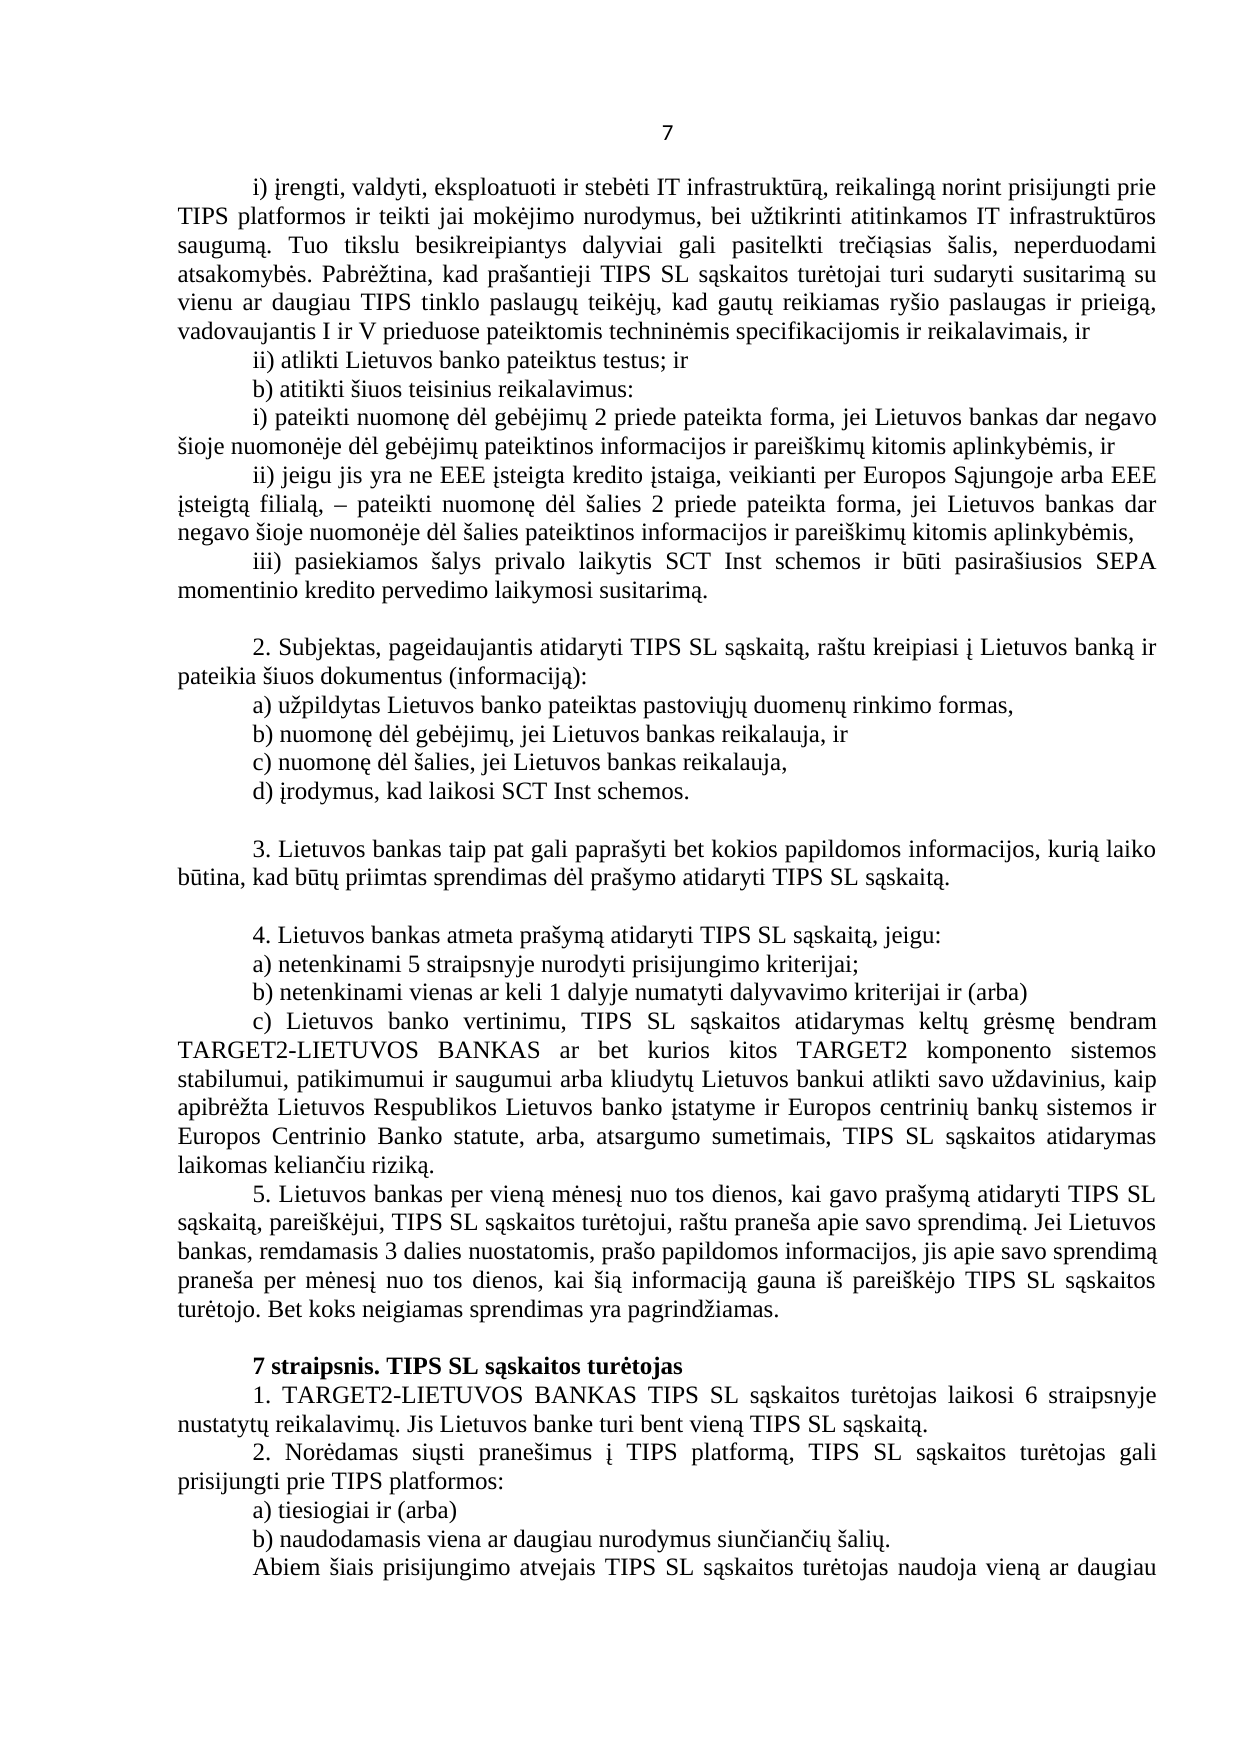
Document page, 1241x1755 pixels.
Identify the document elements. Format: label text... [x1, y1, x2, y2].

text ii) atlikti Lietuvos banko pateiktus testus; ir [177, 345, 1158, 374]
text ii) jeigu jis yra ne EEE įsteigta kredito įstaiga, veikianti per Europos Sąjungoje arba EEE įsteigtą filialą, – pateikti nuomonę dėl šalies 2 priede pateikta forma, jei Lietuvos bankas dar negavo šioje nuomonėje dėl šalies pateiktinos informacijos ir pareiškimų kitomis aplinkybėmis, [177, 460, 1158, 546]
text 5. Lietuvos bankas per vieną mėnesį nuo tos dienos, kai gavo prašymą atidaryti TIPS SL sąskaitą, pareiškėjui, TIPS SL sąskaitos turėtojui, raštu praneša apie savo sprendimą. Jei Lietuvos bankas, remdamasis 3 dalies nuostatomis, prašo papildomos informacijos, jis apie savo sprendimą praneša per mėnesį nuo tos dienos, kai šią informaciją gauna iš pareiškėjo TIPS SL sąskaitos turėtojo. Bet koks neigiamas sprendimas yra pagrindžiamas. [177, 1179, 1158, 1322]
text b) atitikti šiuos teisinius reikalavimus: [177, 374, 1158, 402]
text i) įrengti, valdyti, eksploatuoti ir stebėti IT infrastruktūrą, reikalingą norint prisijungti prie TIPS platformos ir teikti jai mokėjimo nurodymus, bei užtikrinti atitinkamos IT infrastruktūros saugumą. Tuo tikslu besikreipiantys dalyviai gali pasitelkti trečiąsias šalis, neperduodami atsakomybės. Pabrėžtina, kad prašantieji TIPS SL sąskaitos turėtojai turi sudaryti susitarimą su vienu ar daugiau TIPS tinklo paslaugų teikėjų, kad gautų reikiamas ryšio paslaugas ir prieigą, vadovaujantis I ir V prieduose pateiktomis techninėmis specifikacijomis ir reikalavimais, ir [177, 172, 1158, 345]
text a) užpildytas Lietuvos banko pateiktas pastoviųjų duomenų rinkimo formas, [177, 690, 1158, 719]
text 4. Lietuvos bankas atmeta prašymą atidaryti TIPS SL sąskaitą, jeigu: [177, 920, 1158, 949]
text b) naudodamasis viena ar daugiau nurodymus siunčiančių šalių. [177, 1524, 1158, 1552]
text Abiem šiais prisijungimo atvejais TIPS SL sąskaitos turėtojas naudoja vieną ar daugiau [177, 1552, 1158, 1581]
text d) įrodymus, kad laikosi SCT Inst schemos. [177, 776, 1158, 805]
text b) netenkinami vienas ar keli 1 dalyje numatyti dalyvavimo kriterijai ir (arba) [177, 977, 1158, 1006]
text 3. Lietuvos bankas taip pat gali paprašyti bet kokios papildomos informacijos, kurią laiko būtina, kad būtų priimtas sprendimas dėl prašymo atidaryti TIPS SL sąskaitą. [177, 834, 1158, 891]
text iii) pasiekiamos šalys privalo laikytis SCT Inst schemos ir būti pasirašiusios SEPA momentinio kredito pervedimo laikymosi susitarimą. [177, 546, 1158, 604]
text c) Lietuvos banko vertinimu, TIPS SL sąskaitos atidarymas keltų grėsmę bendram TARGET2-LIETUVOS BANKAS ar bet kurios kitos TARGET2 komponento sistemos stabilumui, patikimumui ir saugumui arba kliudytų Lietuvos bankui atlikti savo uždavinius, kaip apibrėžta Lietuvos Respublikos Lietuvos banko įstatyme ir Europos centrinių bankų sistemos ir Europos Centrinio Banko statute, arba, atsargumo sumetimais, TIPS SL sąskaitos atidarymas laikomas keliančiu riziką. [177, 1006, 1158, 1179]
text a) tiesiogiai ir (arba) [177, 1495, 1158, 1524]
text i) pateikti nuomonę dėl gebėjimų 2 priede pateikta forma, jei Lietuvos bankas dar negavo šioje nuomonėje dėl gebėjimų pateiktinos informacijos ir pareiškimų kitomis aplinkybėmis, ir [177, 402, 1158, 460]
text 7 straipsnis. TIPS SL sąskaitos turėtojas [177, 1351, 1158, 1380]
text c) nuomonę dėl šalies, jei Lietuvos bankas reikalauja, [177, 747, 1158, 776]
text a) netenkinami 5 straipsnyje nurodyti prisijungimo kriterijai; [177, 949, 1158, 977]
text 2. Norėdamas siųsti pranešimus į TIPS platformą, TIPS SL sąskaitos turėtojas gali prisijungti prie TIPS platformos: [177, 1437, 1158, 1495]
text 2. Subjektas, pageidaujantis atidaryti TIPS SL sąskaitą, raštu kreipiasi į Lietuvos banką ir pateikia šiuos dokumentus (informaciją): [177, 632, 1158, 690]
text b) nuomonę dėl gebėjimų, jei Lietuvos bankas reikalauja, ir [177, 719, 1158, 747]
text 1. TARGET2-LIETUVOS BANKAS TIPS SL sąskaitos turėtojas laikosi 6 straipsnyje nustatytų reikalavimų. Jis Lietuvos banke turi bent vieną TIPS SL sąskaitą. [177, 1380, 1158, 1437]
